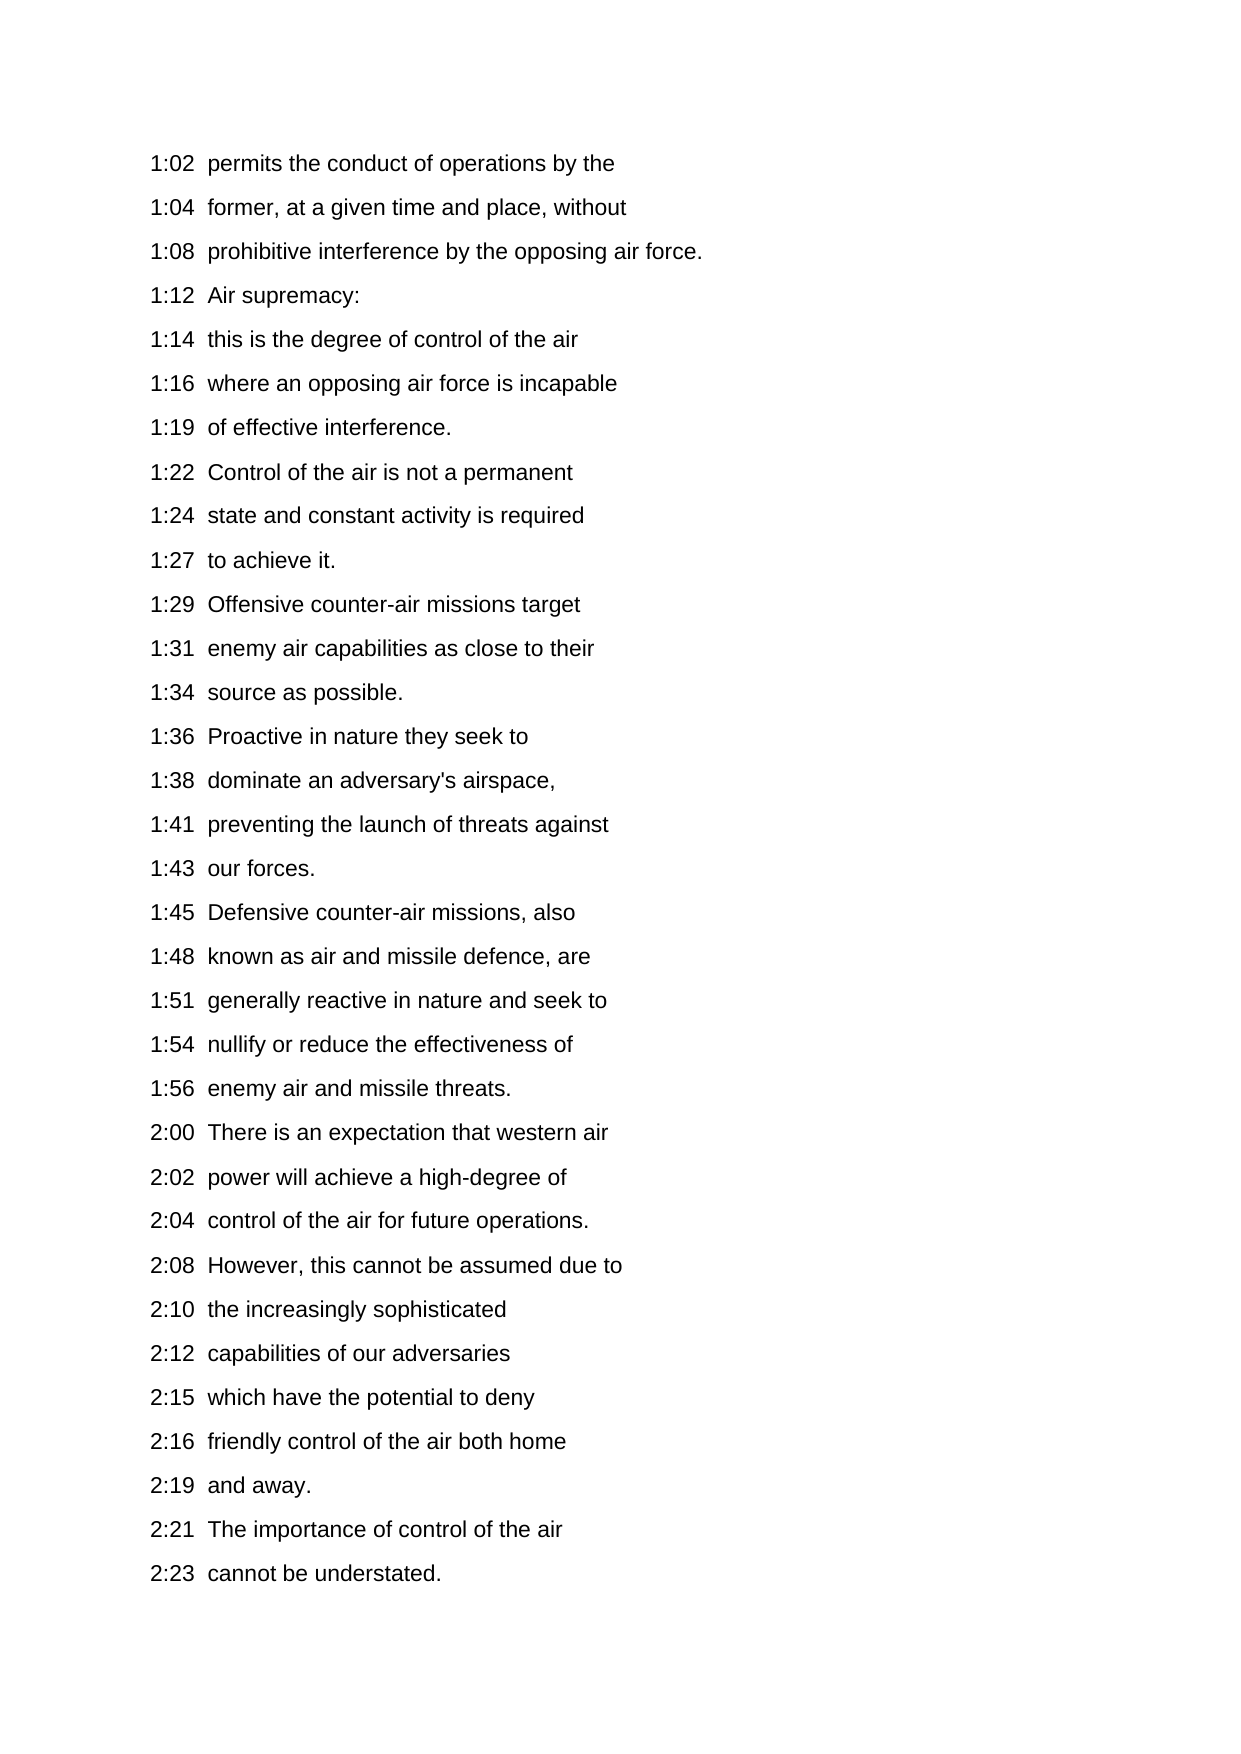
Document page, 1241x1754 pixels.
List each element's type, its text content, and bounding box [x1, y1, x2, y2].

text 1:41 preventing the launch of threats against [150, 811, 1090, 837]
text 1:31 enemy air capabilities as close to their [150, 635, 1090, 661]
text 1:08 prohibitive interference by the opposing air force. [150, 238, 1090, 264]
text 2:15 which have the potential to deny [150, 1384, 1090, 1410]
text 1:22 Control of the air is not a permanent [150, 458, 1090, 485]
text 2:19 and away. [150, 1472, 1090, 1498]
text 1:56 enemy air and missile threats. [150, 1075, 1090, 1102]
text 2:12 capabilities of our adversaries [150, 1340, 1090, 1366]
text 2:21 The importance of control of the air [150, 1516, 1090, 1542]
text 1:12 Air supremacy: [150, 282, 1090, 308]
text 1:45 Defensive counter-air missions, also [150, 899, 1090, 925]
text 2:16 friendly control of the air both home [150, 1428, 1090, 1454]
text 1:38 dominate an adversary's airspace, [150, 767, 1090, 793]
text 1:43 our forces. [150, 855, 1090, 881]
text 1:34 source as possible. [150, 679, 1090, 705]
text 2:10 the increasingly sophisticated [150, 1296, 1090, 1322]
text 1:27 to achieve it. [150, 547, 1090, 573]
text 1:16 where an opposing air force is incapable [150, 370, 1090, 397]
text 1:54 nullify or reduce the effectiveness of [150, 1031, 1090, 1058]
text 1:24 state and constant activity is required [150, 502, 1090, 529]
text 2:08 However, this cannot be assumed due to [150, 1252, 1090, 1278]
text 2:02 power will achieve a high-degree of [150, 1163, 1090, 1190]
text 1:29 Offensive counter-air missions target [150, 591, 1090, 617]
text 1:02 permits the conduct of operations by the [150, 150, 1090, 176]
text 1:51 generally reactive in nature and seek to [150, 987, 1090, 1013]
text 1:19 of effective interference. [150, 414, 1090, 441]
text 2:00 There is an expectation that western air [150, 1119, 1090, 1146]
text 1:04 former, at a given time and place, without [150, 194, 1090, 220]
text 1:36 Proactive in nature they seek to [150, 723, 1090, 749]
text 1:48 known as air and missile defence, are [150, 943, 1090, 969]
text 1:14 this is the degree of control of the air [150, 326, 1090, 353]
text 2:04 control of the air for future operations. [150, 1207, 1090, 1234]
text 2:23 cannot be understated. [150, 1560, 1090, 1586]
